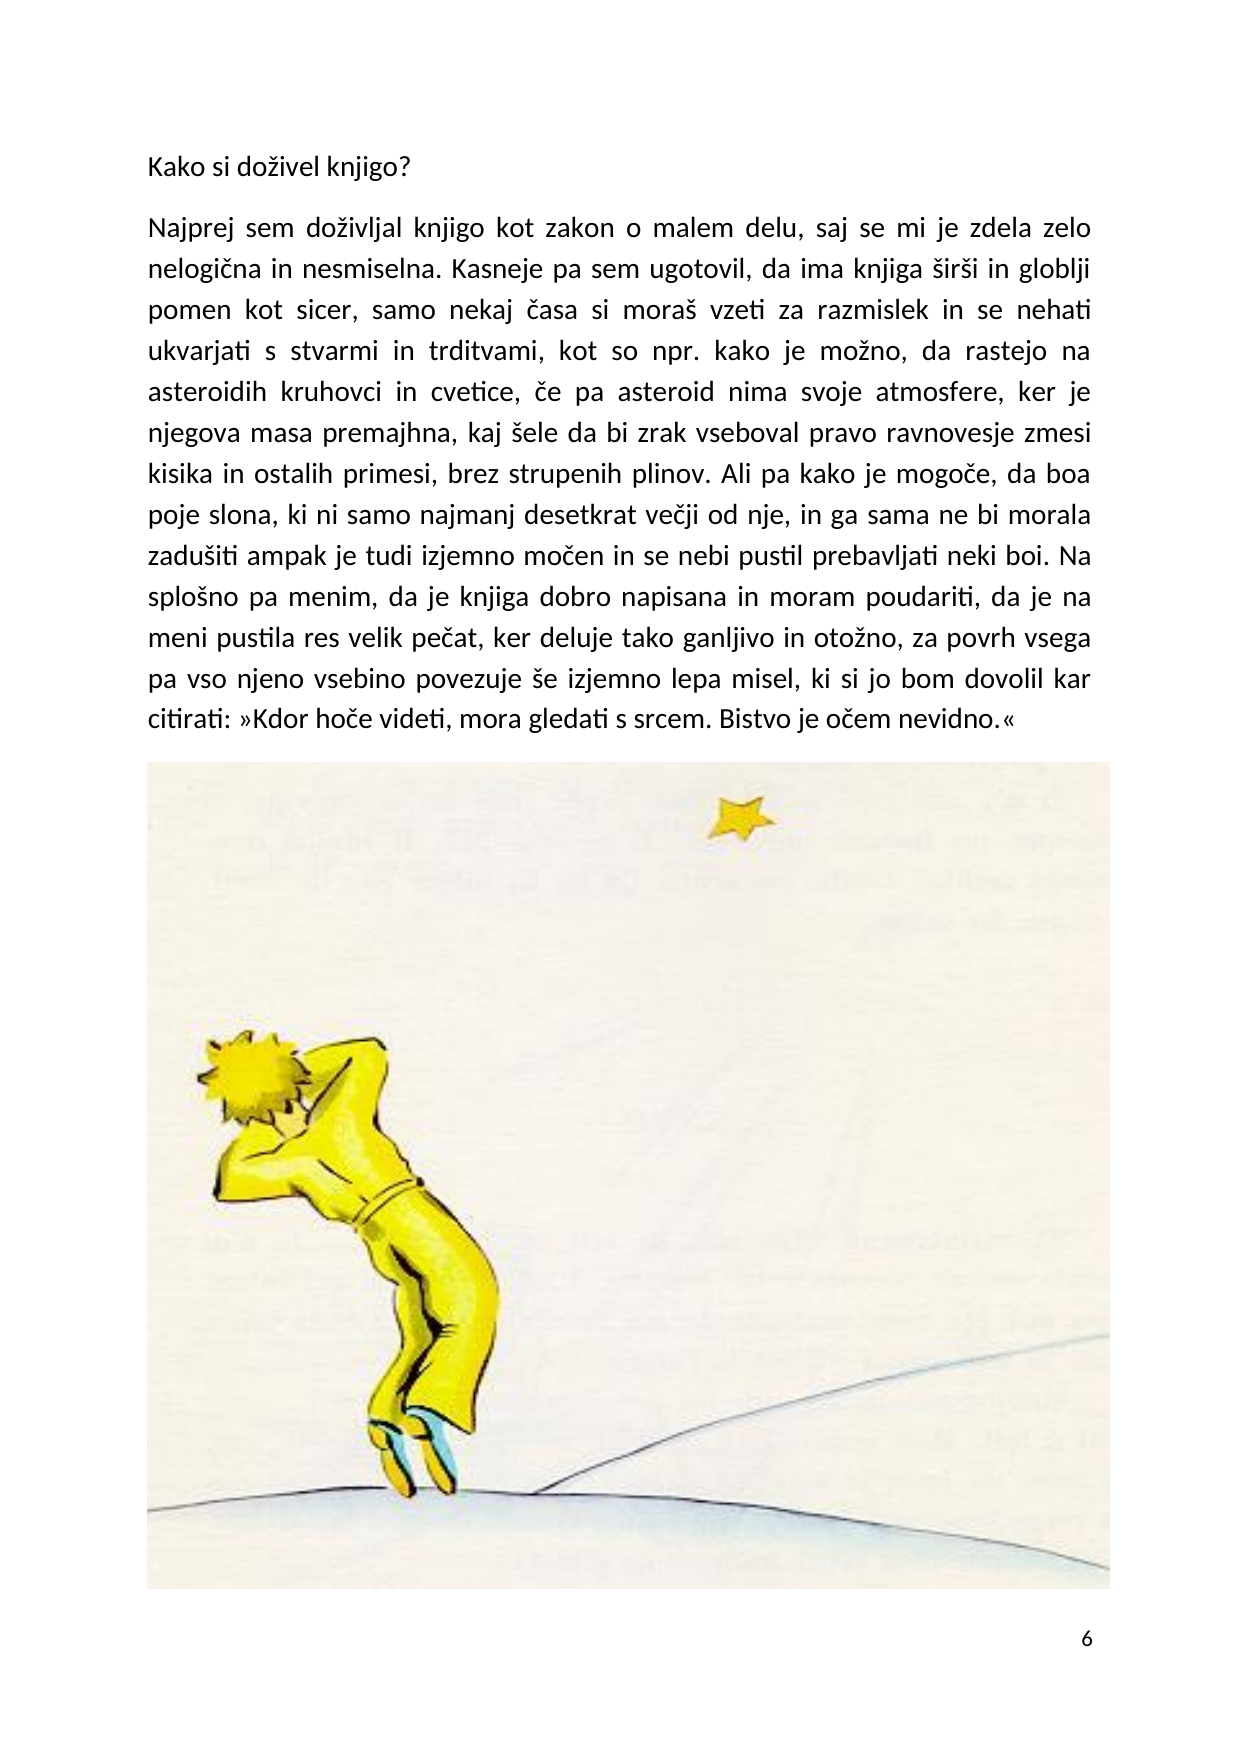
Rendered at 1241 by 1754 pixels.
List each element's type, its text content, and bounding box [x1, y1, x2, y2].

picture [147, 762, 1110, 1589]
text Najprej sem doživljal knjigo kot zakon o malem delu, saj se mi je zdela zelo nelogična in nesmiselna. Kasneje pa sem ugotovil, da ima knjiga širši in globlji pomen kot sicer, samo nekaj časa si moraš vzeti za razmislek in se nehati ukvarjati s stvarmi in trditvami, kot so npr. kako je možno, da rastejo na asteroidih kruhovci in cvetice, če pa asteroid nima svoje atmosfere, ker je njegova masa premajhna, kaj šele da bi zrak vseboval pravo ravnovesje zmesi kisika in ostalih primesi, brez strupenih plinov. Ali pa kako je mogoče, da boa poje slona, ki ni samo najmanj desetkrat večji od nje, in ga sama ne bi morala zadušiti ampak je tudi izjemno močen in se nebi pustil prebavljati neki boi. Na splošno pa menim, da je knjiga dobro napisana in moram poudariti, da je na meni pustila res velik pečat, ker deluje tako ganljivo in otožno, za povrh vsega pa vso njeno vsebino povezuje še izjemno lepa misel, ki si jo bom dovolil kar citirati: »Kdor hoče videti, mora gledati s srcem. Bistvo je očem nevidno.« [148, 209, 1093, 736]
text Kako si doživel knjigo? [148, 148, 1093, 183]
